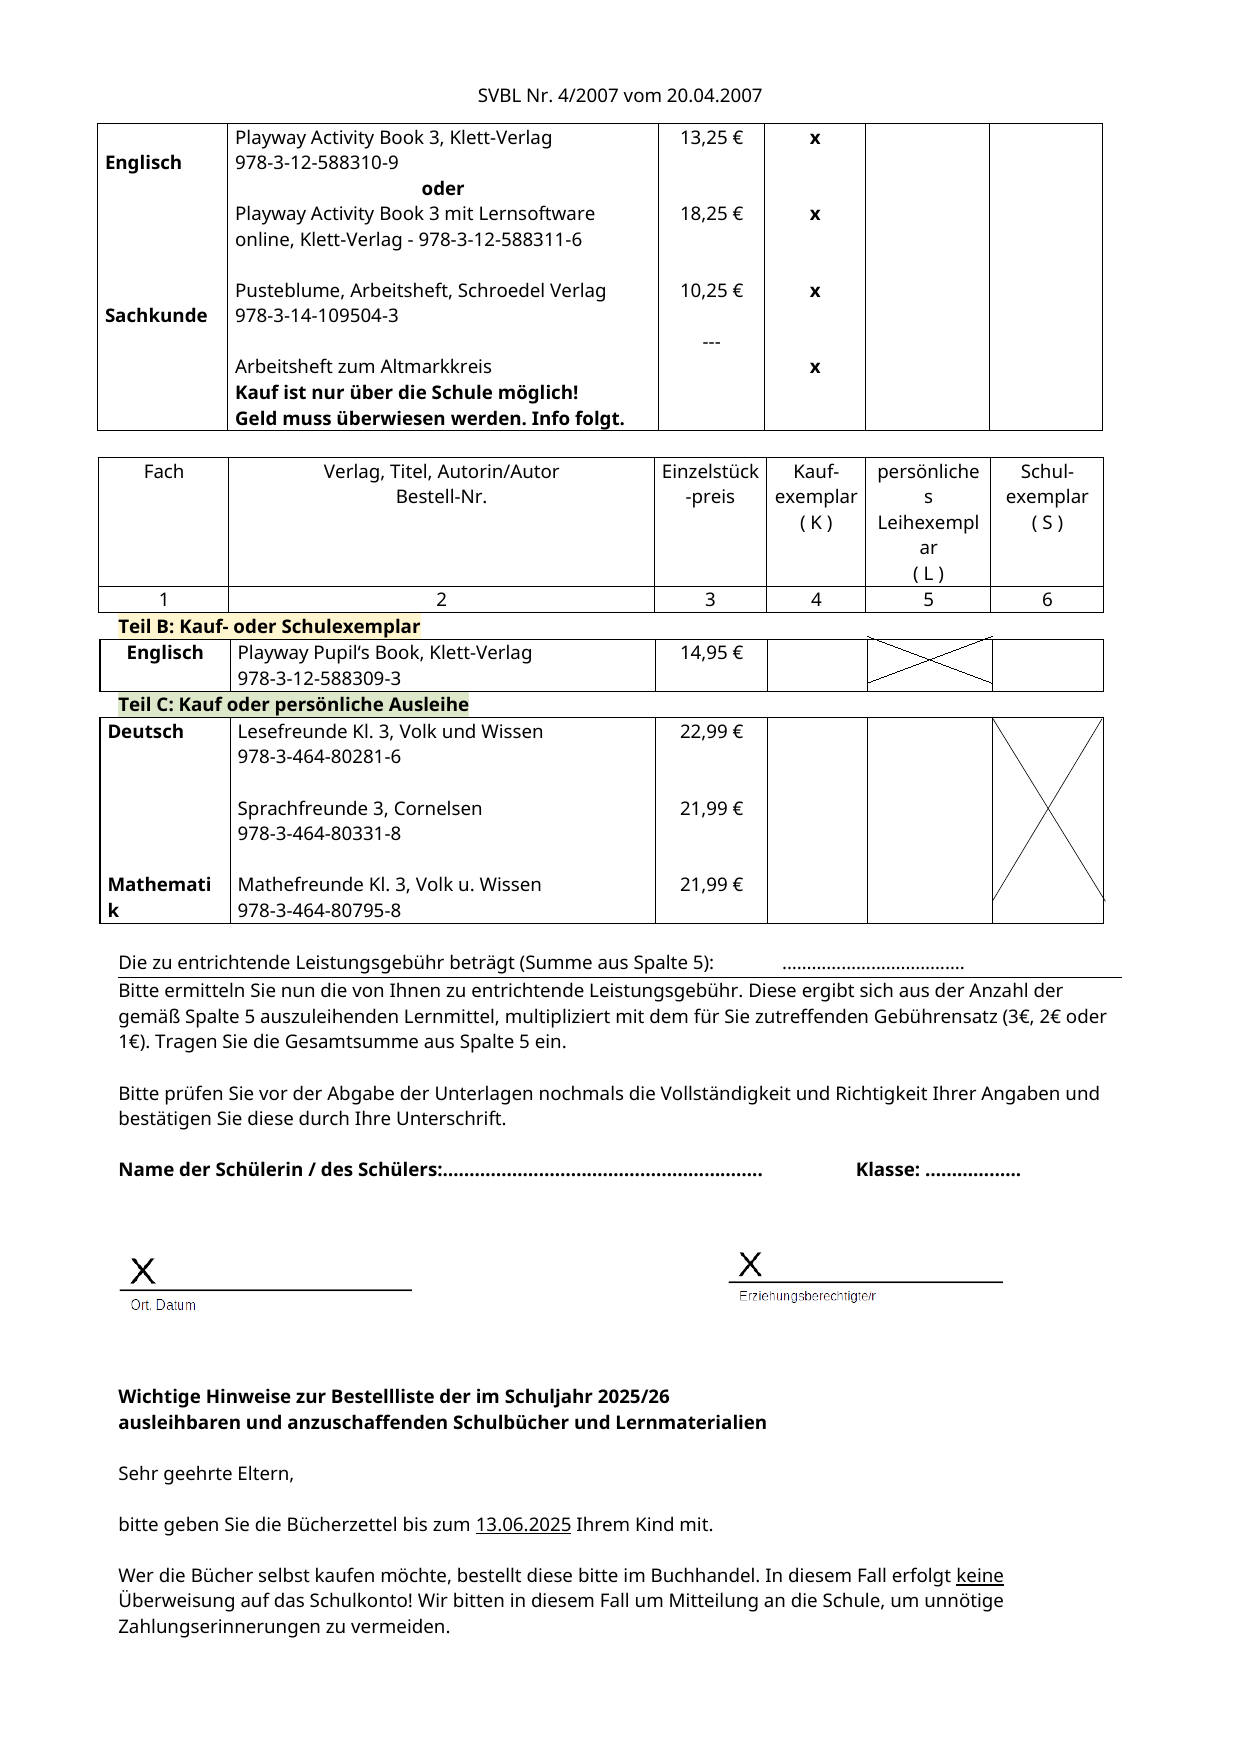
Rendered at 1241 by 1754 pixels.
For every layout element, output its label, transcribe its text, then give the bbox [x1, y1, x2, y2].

picture [119, 1212, 412, 1357]
text Teil C: Kauf oder persönliche Ausleihe [118, 692, 1122, 717]
table_cell 5 [866, 587, 990, 612]
table_header [768, 640, 867, 691]
table_header Fach [99, 458, 228, 586]
table_cell 2 [229, 587, 654, 612]
table_header Verlag, Titel, Autorin/Autor Bestell-Nr. [229, 458, 654, 586]
text Bitte ermitteln Sie nun die von Ihnen zu entrichtende Leistungsgebühr. Diese ergibt sich aus der Anzahl der gemäß Spalte 5 auszuleihenden Lernmittel, multipliziert mit dem für Sie zutreffenden Gebührensatz (3€, 2€ oder 1€). Tragen Sie die Gesamtsumme aus Spalte 5 ein. [118, 978, 1122, 1054]
table_header Deutsch Mathematik [101, 718, 230, 922]
table_header Lesefreunde Kl. 3, Volk und Wissen 978-3-464-80281-6 Sprachfreunde 3, Cornelsen 978-3-464-80331-8 Mathefreunde Kl. 3, Volk u. Wissen 978-3-464-80795-8 [231, 718, 655, 922]
table_header [993, 722, 1047, 897]
table_header Playway Activity Book 3, Klett-Verlag 978-3-12-588310-9 oder Playway Activity Book 3 mit Lernsoftware online, Klett-Verlag - 978-3-12-588311-6 Pusteblume, Arbeitsheft, Schroedel Verlag 978-3-14-109504-3 Arbeitsheft zum Altmarkkreis Kauf ist nur über die Schule möglich! Geld muss überwiesen werden. Info folgt. [228, 124, 658, 430]
table_header Kauf- exemplar ( K ) [767, 458, 865, 586]
table_header 22,99 € 21,99 € 21,99 € [656, 718, 767, 922]
text Wer die Bücher selbst kaufen möchte, bestellt diese bitte im Buchhandel. In diesem Fall erfolgt keine Überweisung auf das Schulkonto! Wir bitten in diesem Fall um Mitteilung an die Schule, um unnötige Zahlungserinnerungen zu vermeiden. [118, 1562, 1122, 1639]
table_cell 6 [991, 587, 1103, 612]
subtitle ausleihbaren und anzuschaffenden Schulbücher und Lernmaterialien [118, 1409, 1122, 1435]
table_header 14,95 € [656, 640, 767, 691]
text Teil B: Kauf- oder Schulexemplar [118, 613, 1122, 639]
table_header [768, 718, 867, 922]
table_header Einzelstück-preis [655, 458, 766, 586]
table_header Schul- exemplar ( S ) [991, 458, 1103, 586]
picture [728, 1209, 1003, 1345]
table_header Playway Pupil‘s Book, Klett-Verlag 978-3-12-588309-3 [231, 640, 655, 691]
subtitle Wichtige Hinweise zur Bestellliste der im Schuljahr 2025/26 [118, 1384, 1122, 1409]
table_header [993, 811, 1103, 922]
table_header Englisch Sachkunde [98, 124, 227, 430]
table_header 13,25 € 18,25 € 10,25 € --- [659, 124, 764, 430]
table_cell 4 [767, 587, 865, 612]
table_header [994, 718, 1101, 806]
table_header [866, 124, 989, 430]
text Sehr geehrte Eltern, [118, 1460, 1122, 1486]
text Bitte prüfen Sie vor der Abgabe der Unterlagen nochmals die Vollständigkeit und Richtigkeit Ihrer Angaben und bestätigen Sie diese durch Ihre Unterschrift. [118, 1080, 1122, 1131]
table_header [868, 718, 992, 922]
text bitte geben Sie die Bücherzettel bis zum 13.06.2025 Ihrem Kind mit. [118, 1511, 1122, 1537]
text Name der Schülerin / des Schülers:……………………………….………………….. Klasse: ……………... [118, 1156, 1122, 1182]
table_header [1049, 720, 1103, 895]
table_header [868, 640, 992, 691]
table_header x x x x [765, 124, 865, 430]
table_header persönliches Leihexemplar ( L ) [866, 458, 990, 586]
table_cell 3 [655, 587, 766, 612]
text Die zu entrichtende Leistungsgebühr beträgt (Summe aus Spalte 5): ………………………………. [118, 949, 1122, 977]
table_cell 1 [99, 587, 228, 612]
table_header [993, 640, 1103, 691]
table_header Englisch [101, 640, 230, 691]
table_header [990, 124, 1102, 430]
